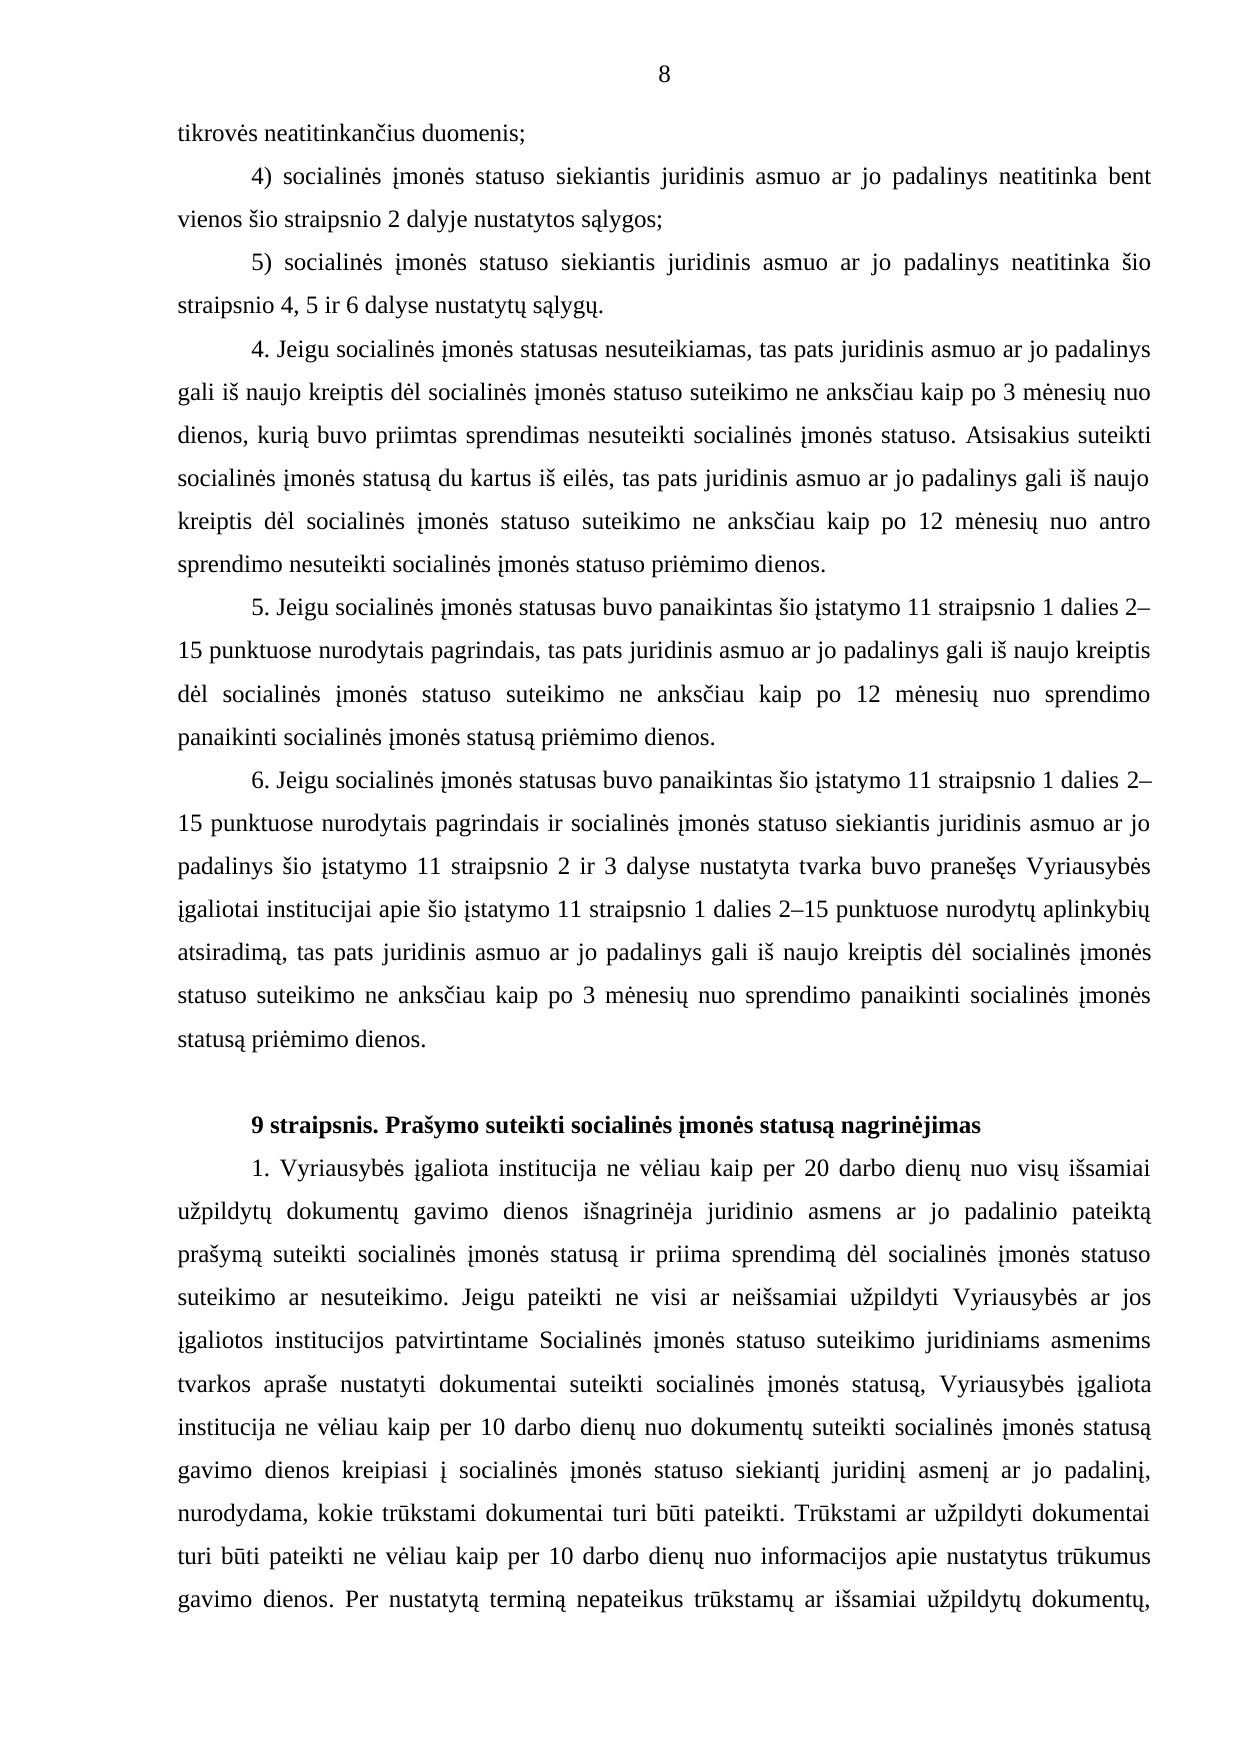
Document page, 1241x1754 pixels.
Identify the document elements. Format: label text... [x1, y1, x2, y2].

text 9 straipsnis. Prašymo suteikti socialinės įmonės statusą nagrinėjimas [177, 1110, 1152, 1139]
text 4) socialinės įmonės statuso siekiantis juridinis asmuo ar jo padalinys neatitinka bent vienos šio straipsnio 2 dalyje nustatytos sąlygos; [177, 161, 1152, 233]
text 4. Jeigu socialinės įmonės statusas nesuteikiamas, tas pats juridinis asmuo ar jo padalinys gali iš naujo kreiptis dėl socialinės įmonės statuso suteikimo ne anksčiau kaip po 3 mėnesių nuo dienos, kurią buvo priimtas sprendimas nesuteikti socialinės įmonės statuso. Atsisakius suteikti socialinės įmonės statusą du kartus iš eilės, tas pats juridinis asmuo ar jo padalinys gali iš naujo kreiptis dėl socialinės įmonės statuso suteikimo ne anksčiau kaip po 12 mėnesių nuo antro sprendimo nesuteikti socialinės įmonės statuso priėmimo dienos. [177, 334, 1152, 578]
text 5. Jeigu socialinės įmonės statusas buvo panaikintas šio įstatymo 11 straipsnio 1 dalies 2–15 punktuose nurodytais pagrindais, tas pats juridinis asmuo ar jo padalinys gali iš naujo kreiptis dėl socialinės įmonės statuso suteikimo ne anksčiau kaip po 12 mėnesių nuo sprendimo panaikinti socialinės įmonės statusą priėmimo dienos. [177, 592, 1152, 751]
text 6. Jeigu socialinės įmonės statusas buvo panaikintas šio įstatymo 11 straipsnio 1 dalies 2–15 punktuose nurodytais pagrindais ir socialinės įmonės statuso siekiantis juridinis asmuo ar jo padalinys šio įstatymo 11 straipsnio 2 ir 3 dalyse nustatyta tvarka buvo pranešęs Vyriausybės įgaliotai institucijai apie šio įstatymo 11 straipsnio 1 dalies 2–15 punktuose nurodytų aplinkybių atsiradimą, tas pats juridinis asmuo ar jo padalinys gali iš naujo kreiptis dėl socialinės įmonės statuso suteikimo ne anksčiau kaip po 3 mėnesių nuo sprendimo panaikinti socialinės įmonės statusą priėmimo dienos. [177, 765, 1152, 1052]
text 5) socialinės įmonės statuso siekiantis juridinis asmuo ar jo padalinys neatitinka šio straipsnio 4, 5 ir 6 dalyse nustatytų sąlygų. [177, 247, 1152, 319]
text tikrovės neatitinkančius duomenis; [177, 118, 1152, 147]
text 1. Vyriausybės įgaliota institucija ne vėliau kaip per 20 darbo dienų nuo visų išsamiai užpildytų dokumentų gavimo dienos išnagrinėja juridinio asmens ar jo padalinio pateiktą prašymą suteikti socialinės įmonės statusą ir priima sprendimą dėl socialinės įmonės statuso suteikimo ar nesuteikimo. Jeigu pateikti ne visi ar neišsamiai užpildyti Vyriausybės ar jos įgaliotos institucijos patvirtintame Socialinės įmonės statuso suteikimo juridiniams asmenims tvarkos apraše nustatyti dokumentai suteikti socialinės įmonės statusą, Vyriausybės įgaliota institucija ne vėliau kaip per 10 darbo dienų nuo dokumentų suteikti socialinės įmonės statusą gavimo dienos kreipiasi į socialinės įmonės statuso siekiantį juridinį asmenį ar jo padalinį, nurodydama, kokie trūkstami dokumentai turi būti pateikti. Trūkstami ar užpildyti dokumentai turi būti pateikti ne vėliau kaip per 10 darbo dienų nuo informacijos apie nustatytus trūkumus gavimo dienos. Per nustatytą terminą nepateikus trūkstamų ar išsamiai užpildytų dokumentų, [177, 1153, 1152, 1613]
